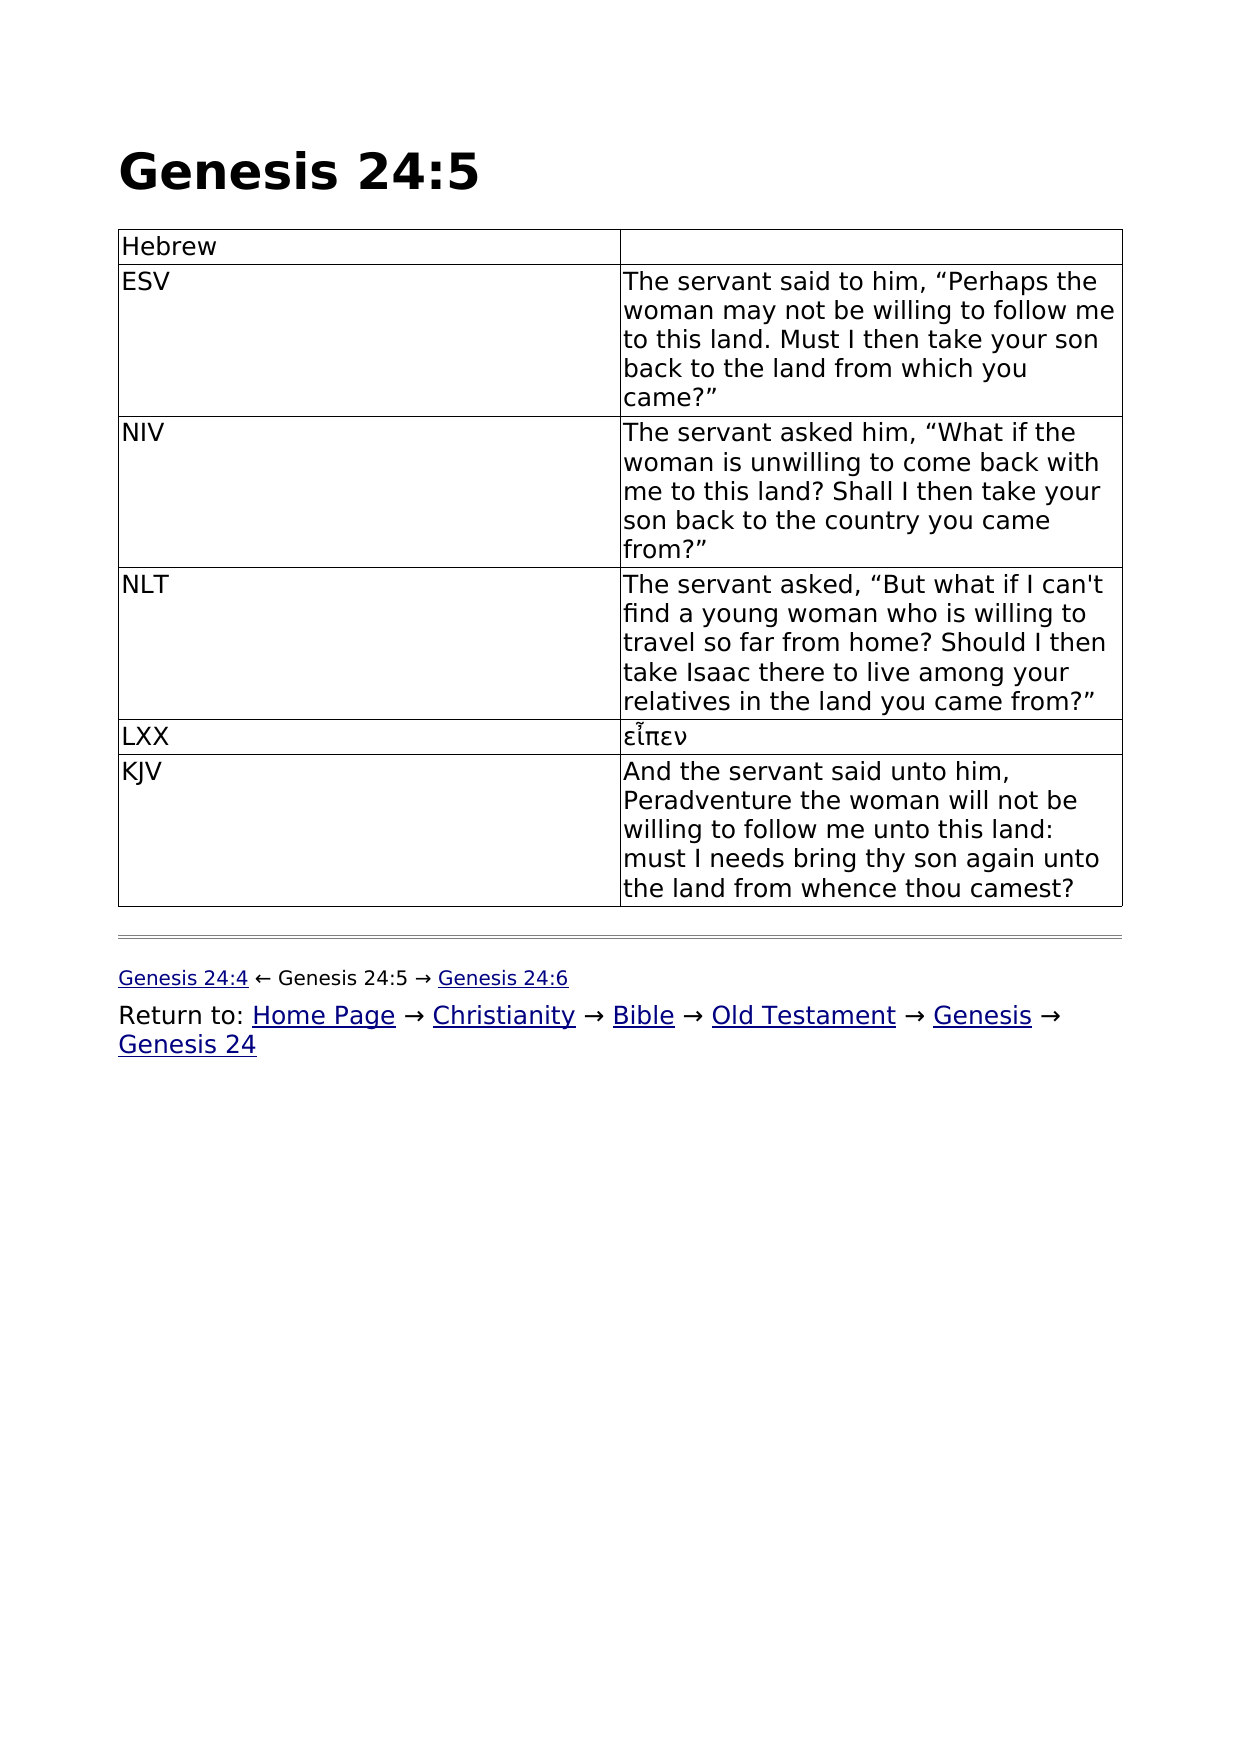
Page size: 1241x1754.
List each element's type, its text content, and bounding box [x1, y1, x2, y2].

table_header [621, 230, 1122, 264]
table_cell KJV [119, 755, 620, 906]
table_cell The servant said to him, “Perhaps the woman may not be willing to follow me to this land. Must I then take your son back to the land from which you came?” [621, 265, 1122, 416]
table_cell The servant asked him, “What if the woman is unwilling to come back with me to this land? Shall I then take your son back to the country you came from?” [621, 417, 1122, 567]
table_cell NLT [119, 568, 620, 719]
table_cell εἶπεν [621, 720, 1122, 754]
table_cell NIV [119, 417, 620, 567]
text Genesis 24:4 ← Genesis 24:5 → Genesis 24:6 [118, 967, 1122, 1001]
table_cell LXX [119, 720, 620, 754]
subtitle Genesis 24:5 [118, 143, 1122, 201]
table_cell The servant asked, “But what if I can't find a young woman who is willing to travel so far from home? Should I then take Isaac there to live among your relatives in the land you came from?” [621, 568, 1122, 719]
text Return to: Home Page → Christianity → Bible → Old Testament → Genesis → Genesis 24 [118, 1001, 1122, 1059]
table_cell And the servant said unto him, Peradventure the woman will not be willing to follow me unto this land: must I needs bring thy son again unto the land from whence thou camest? [621, 755, 1122, 906]
table_header Hebrew [119, 230, 620, 264]
table_cell ESV [119, 265, 620, 416]
